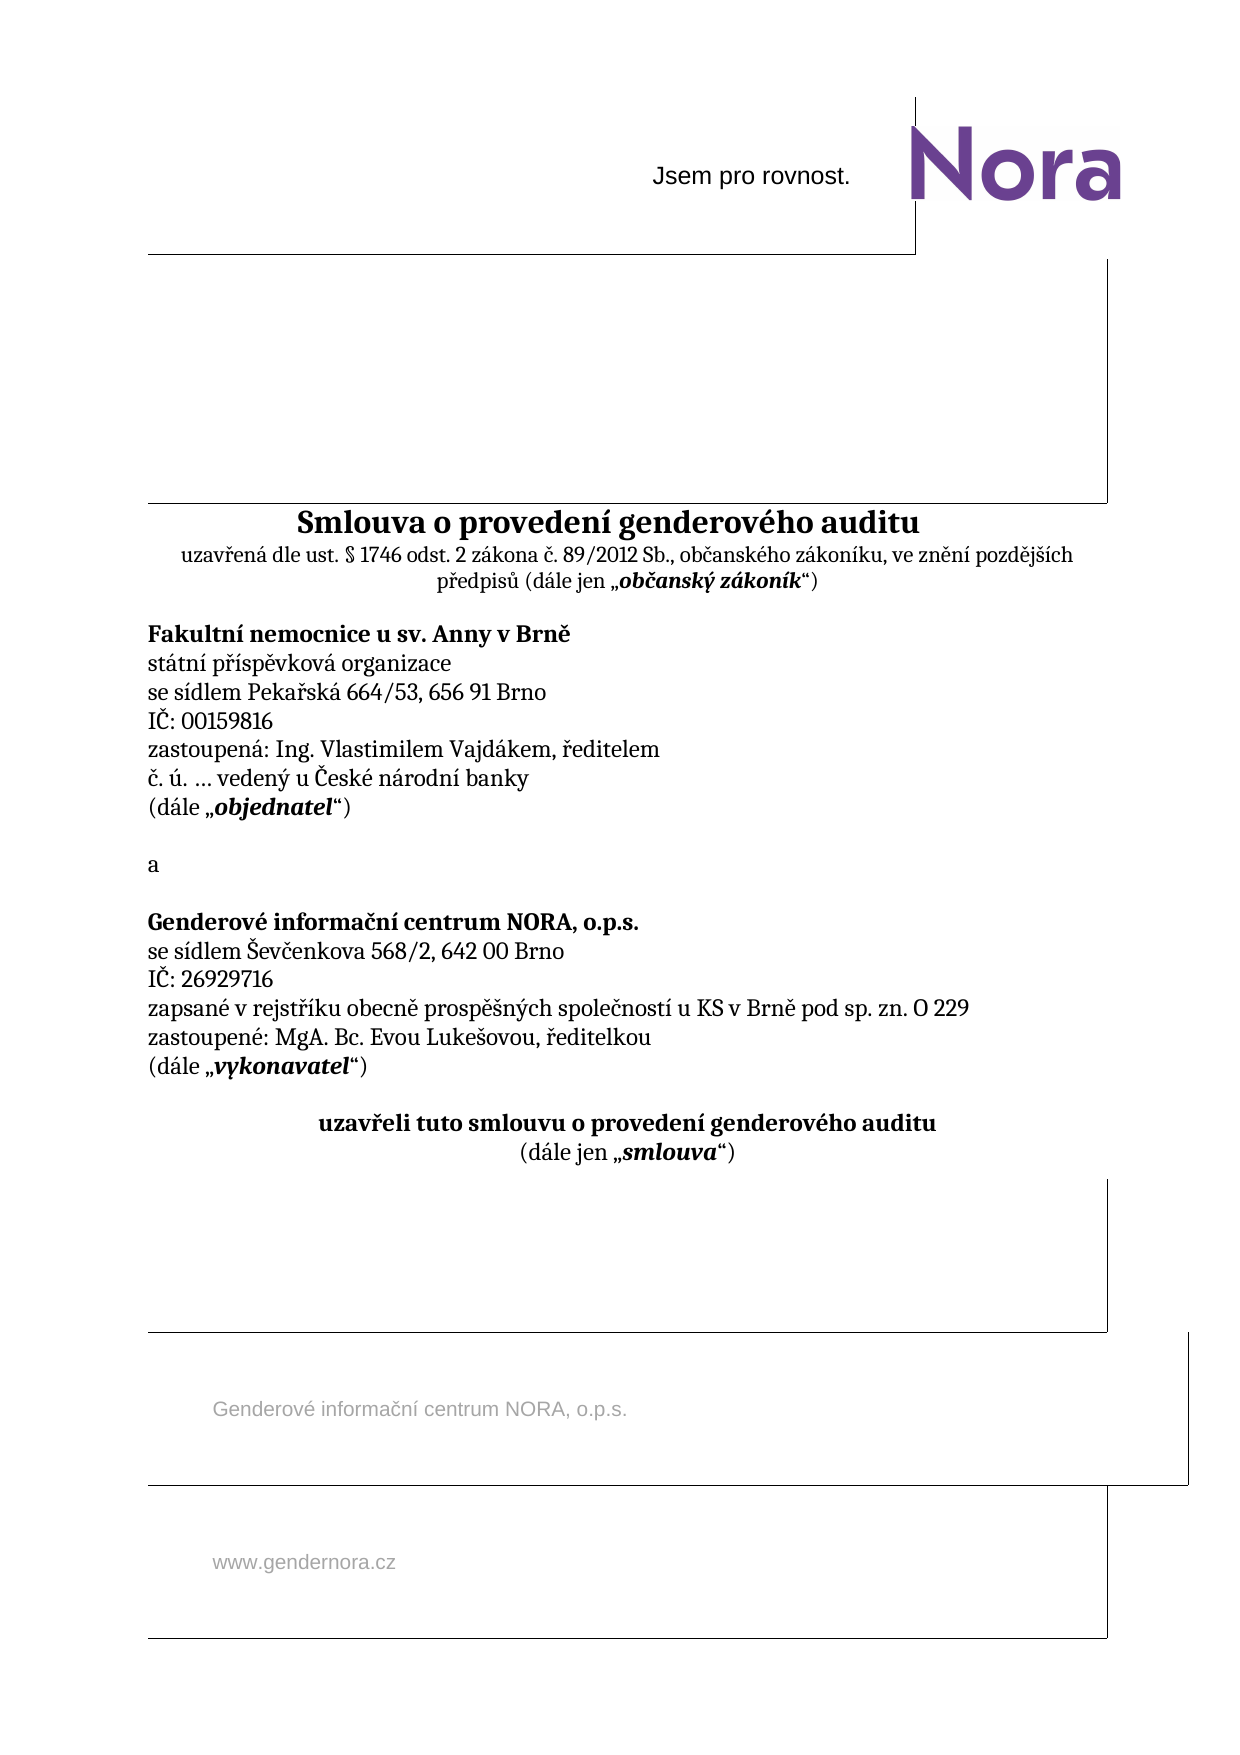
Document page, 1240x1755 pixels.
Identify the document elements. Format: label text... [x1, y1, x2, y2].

text státní příspěvková organizace [148, 649, 1107, 678]
text (dále „objednatel“) [148, 793, 1107, 822]
text (dále jen „smlouva“) [148, 1138, 1107, 1167]
text se sídlem Pekařská 664/53, 656 91 Brno IČ: 00159816 [148, 678, 1107, 735]
text a [148, 850, 1107, 879]
text zastoupené: MgA. Bc. Evou Lukešovou, ředitelkou [148, 1023, 1107, 1052]
text zastoupená: Ing. Vlastimilem Vajdákem, ředitelem [148, 735, 1107, 764]
text uzavřená dle ust. § 1746 odst. 2 zákona č. 89/2012 Sb., občanského zákoníku, ve znění pozdějších předpisů (dále jen „občanský zákoník“) [148, 541, 1107, 594]
text č. ú. … vedený u České národní banky [148, 764, 1107, 793]
text IČ: 26929716 [148, 965, 1107, 994]
text Smlouva o provedení genderového auditu [223, 503, 1107, 541]
text Genderové informační centrum NORA, o.p.s. [148, 908, 1107, 937]
text uzavřeli tuto smlouvu o provedení genderového auditu [148, 1109, 1107, 1138]
text se sídlem Ševčenkova 568/2, 642 00 Brno [148, 937, 1107, 965]
text zapsané v rejstříku obecně prospěšných společností u KS v Brně pod sp. zn. O 229 [148, 994, 1107, 1023]
text (dále „vykonavatel“) [148, 1052, 1107, 1080]
text Fakultní nemocnice u sv. Anny v Brně [148, 620, 1107, 649]
